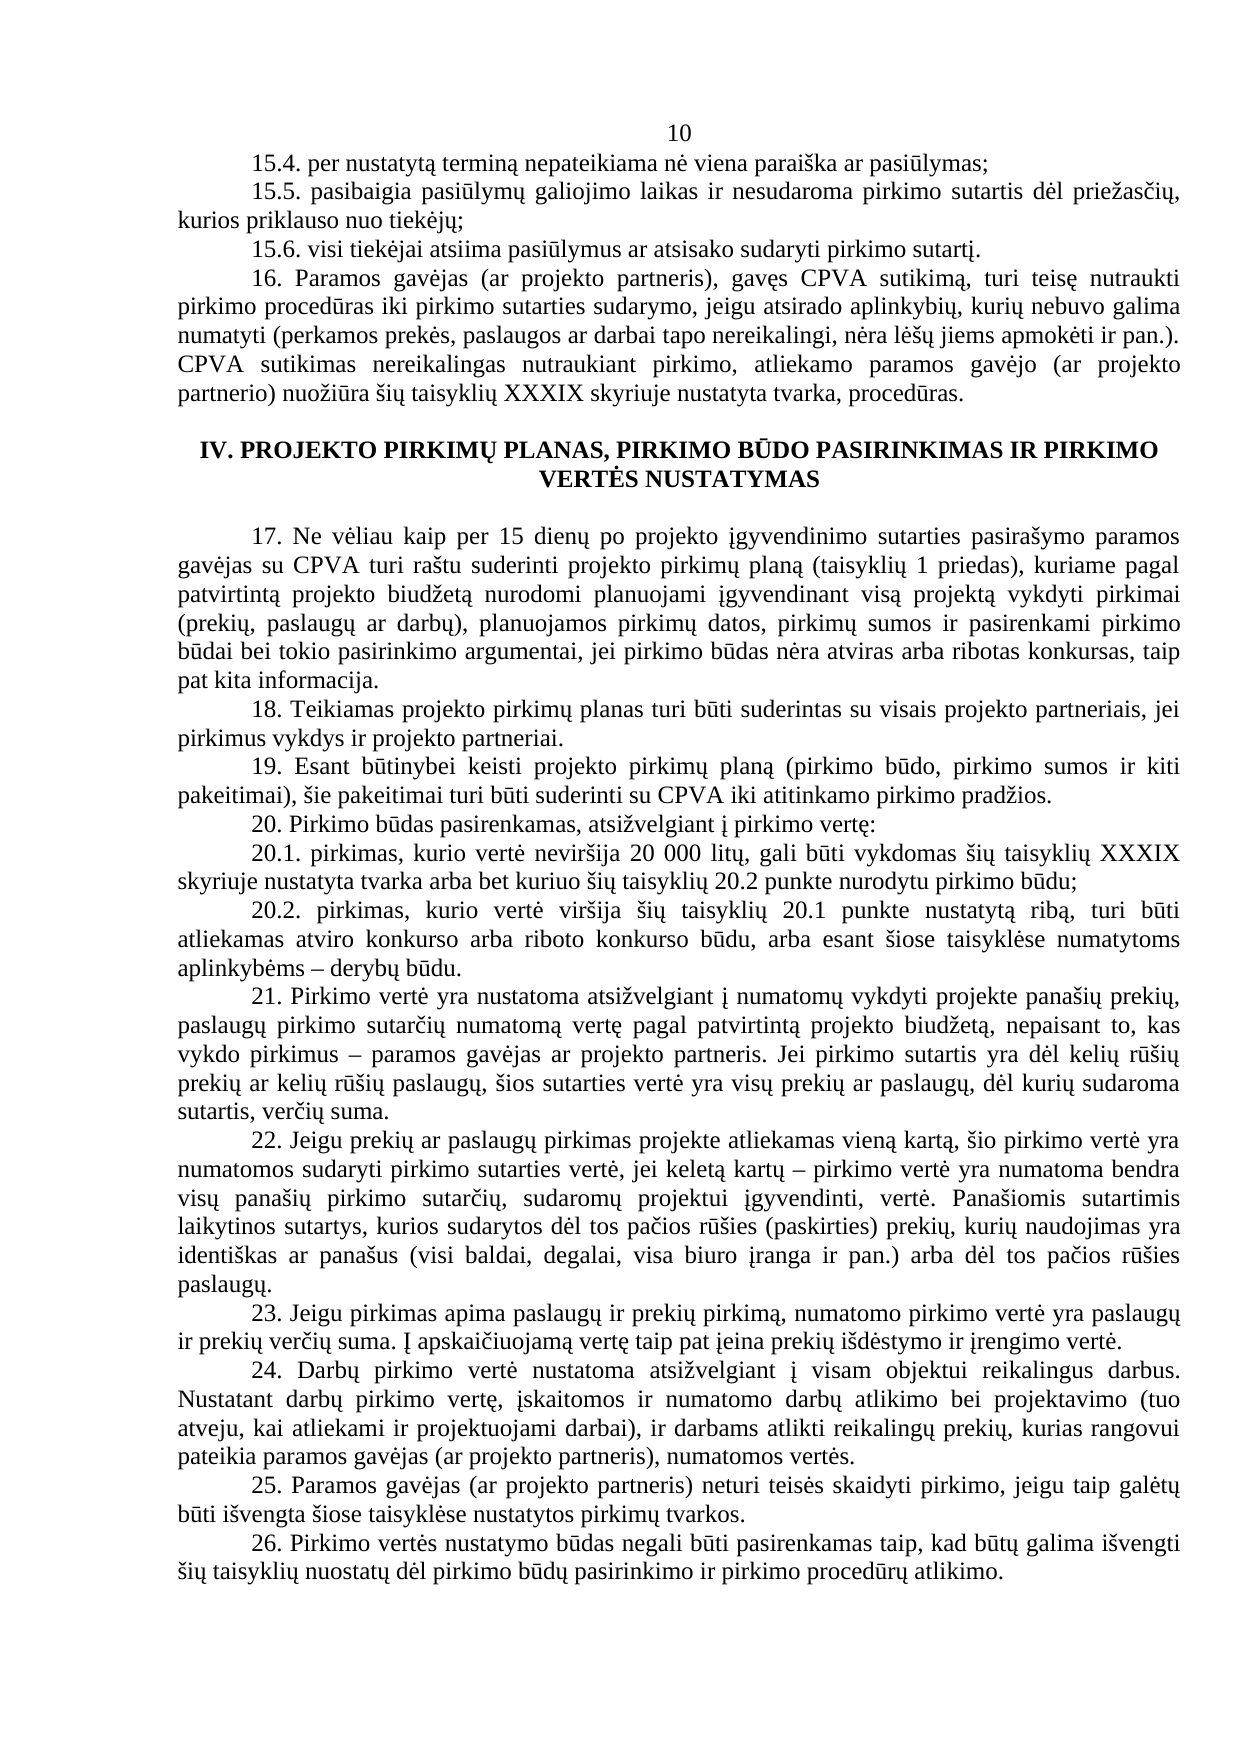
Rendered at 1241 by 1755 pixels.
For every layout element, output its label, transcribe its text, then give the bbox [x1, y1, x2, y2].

text 25. Paramos gavėjas (ar projekto partneris) neturi teisės skaidyti pirkimo, jeigu taip galėtų būti išvengta šiose taisyklėse nustatytos pirkimų tvarkos. [177, 1470, 1181, 1528]
text 17. Ne vėliau kaip per 15 dienų po projekto įgyvendinimo sutarties pasirašymo paramos gavėjas su CPVA turi raštu suderinti projekto pirkimų planą (taisyklių 1 priedas), kuriame pagal patvirtintą projekto biudžetą nurodomi planuojami įgyvendinant visą projektą vykdyti pirkimai (prekių, paslaugų ar darbų), planuojamos pirkimų datos, pirkimų sumos ir pasirenkami pirkimo būdai bei tokio pasirinkimo argumentai, jei pirkimo būdas nėra atviras arba ribotas konkursas, taip pat kita informacija. [177, 521, 1181, 694]
text 15.4. per nustatytą terminą nepateikiama nė viena paraiška ar pasiūlymas; [177, 148, 1181, 176]
text 20.2. pirkimas, kurio vertė viršija šių taisyklių 20.1 punkte nustatytą ribą, turi būti atliekamas atviro konkurso arba riboto konkurso būdu, arba esant šiose taisyklėse numatytoms aplinkybėms – derybų būdu. [177, 895, 1181, 981]
text 24. Darbų pirkimo vertė nustatoma atsižvelgiant į visam objektui reikalingus darbus. Nustatant darbų pirkimo vertę, įskaitomos ir numatomo darbų atlikimo bei projektavimo (tuo atveju, kai atliekami ir projektuojami darbai), ir darbams atlikti reikalingų prekių, kurias rangovui pateikia paramos gavėjas (ar projekto partneris), numatomos vertės. [177, 1355, 1181, 1470]
text 18. Teikiamas projekto pirkimų planas turi būti suderintas su visais projekto partneriais, jei pirkimus vykdys ir projekto partneriai. [177, 694, 1181, 751]
text 15.6. visi tiekėjai atsiima pasiūlymus ar atsisako sudaryti pirkimo sutartį. [177, 234, 1181, 263]
text 26. Pirkimo vertės nustatymo būdas negali būti pasirenkamas taip, kad būtų galima išvengti šių taisyklių nuostatų dėl pirkimo būdų pasirinkimo ir pirkimo procedūrų atlikimo. [177, 1528, 1181, 1585]
text 23. Jeigu pirkimas apima paslaugų ir prekių pirkimą, numatomo pirkimo vertė yra paslaugų ir prekių verčių suma. Į apskaičiuojamą vertę taip pat įeina prekių išdėstymo ir įrengimo vertė. [177, 1298, 1181, 1355]
text 16. Paramos gavėjas (ar projekto partneris), gavęs CPVA sutikimą, turi teisę nutraukti pirkimo procedūras iki pirkimo sutarties sudarymo, jeigu atsirado aplinkybių, kurių nebuvo galima numatyti (perkamos prekės, paslaugos ar darbai tapo nereikalingi, nėra lėšų jiems apmokėti ir pan.). CPVA sutikimas nereikalingas nutraukiant pirkimo, atliekamo paramos gavėjo (ar projekto partnerio) nuožiūra šių taisyklių XXXIX skyriuje nustatyta tvarka, procedūras. [177, 263, 1181, 406]
text 21. Pirkimo vertė yra nustatoma atsižvelgiant į numatomų vykdyti projekte panašių prekių, paslaugų pirkimo sutarčių numatomą vertę pagal patvirtintą projekto biudžetą, nepaisant to, kas vykdo pirkimus – paramos gavėjas ar projekto partneris. Jei pirkimo sutartis yra dėl kelių rūšių prekių ar kelių rūšių paslaugų, šios sutarties vertė yra visų prekių ar paslaugų, dėl kurių sudaroma sutartis, verčių suma. [177, 981, 1181, 1125]
text 15.5. pasibaigia pasiūlymų galiojimo laikas ir nesudaroma pirkimo sutartis dėl priežasčių, kurios priklauso nuo tiekėjų; [177, 176, 1181, 234]
text IV. PROJEKTO PIRKIMŲ PLANAS, PIRKIMO BŪDO PASIRINKIMAS IR PIRKIMO VERTĖS NUSTATYMAS [177, 435, 1181, 493]
text 20. Pirkimo būdas pasirenkamas, atsižvelgiant į pirkimo vertę: [177, 809, 1181, 838]
text 19. Esant būtinybei keisti projekto pirkimų planą (pirkimo būdo, pirkimo sumos ir kiti pakeitimai), šie pakeitimai turi būti suderinti su CPVA iki atitinkamo pirkimo pradžios. [177, 751, 1181, 809]
text 20.1. pirkimas, kurio vertė neviršija 20 000 litų, gali būti vykdomas šių taisyklių XXXIX skyriuje nustatyta tvarka arba bet kuriuo šių taisyklių 20.2 punkte nurodytu pirkimo būdu; [177, 838, 1181, 895]
text 22. Jeigu prekių ar paslaugų pirkimas projekte atliekamas vieną kartą, šio pirkimo vertė yra numatomos sudaryti pirkimo sutarties vertė, jei keletą kartų – pirkimo vertė yra numatoma bendra visų panašių pirkimo sutarčių, sudaromų projektui įgyvendinti, vertė. Panašiomis sutartimis laikytinos sutartys, kurios sudarytos dėl tos pačios rūšies (paskirties) prekių, kurių naudojimas yra identiškas ar panašus (visi baldai, degalai, visa biuro įranga ir pan.) arba dėl tos pačios rūšies paslaugų. [177, 1125, 1181, 1298]
